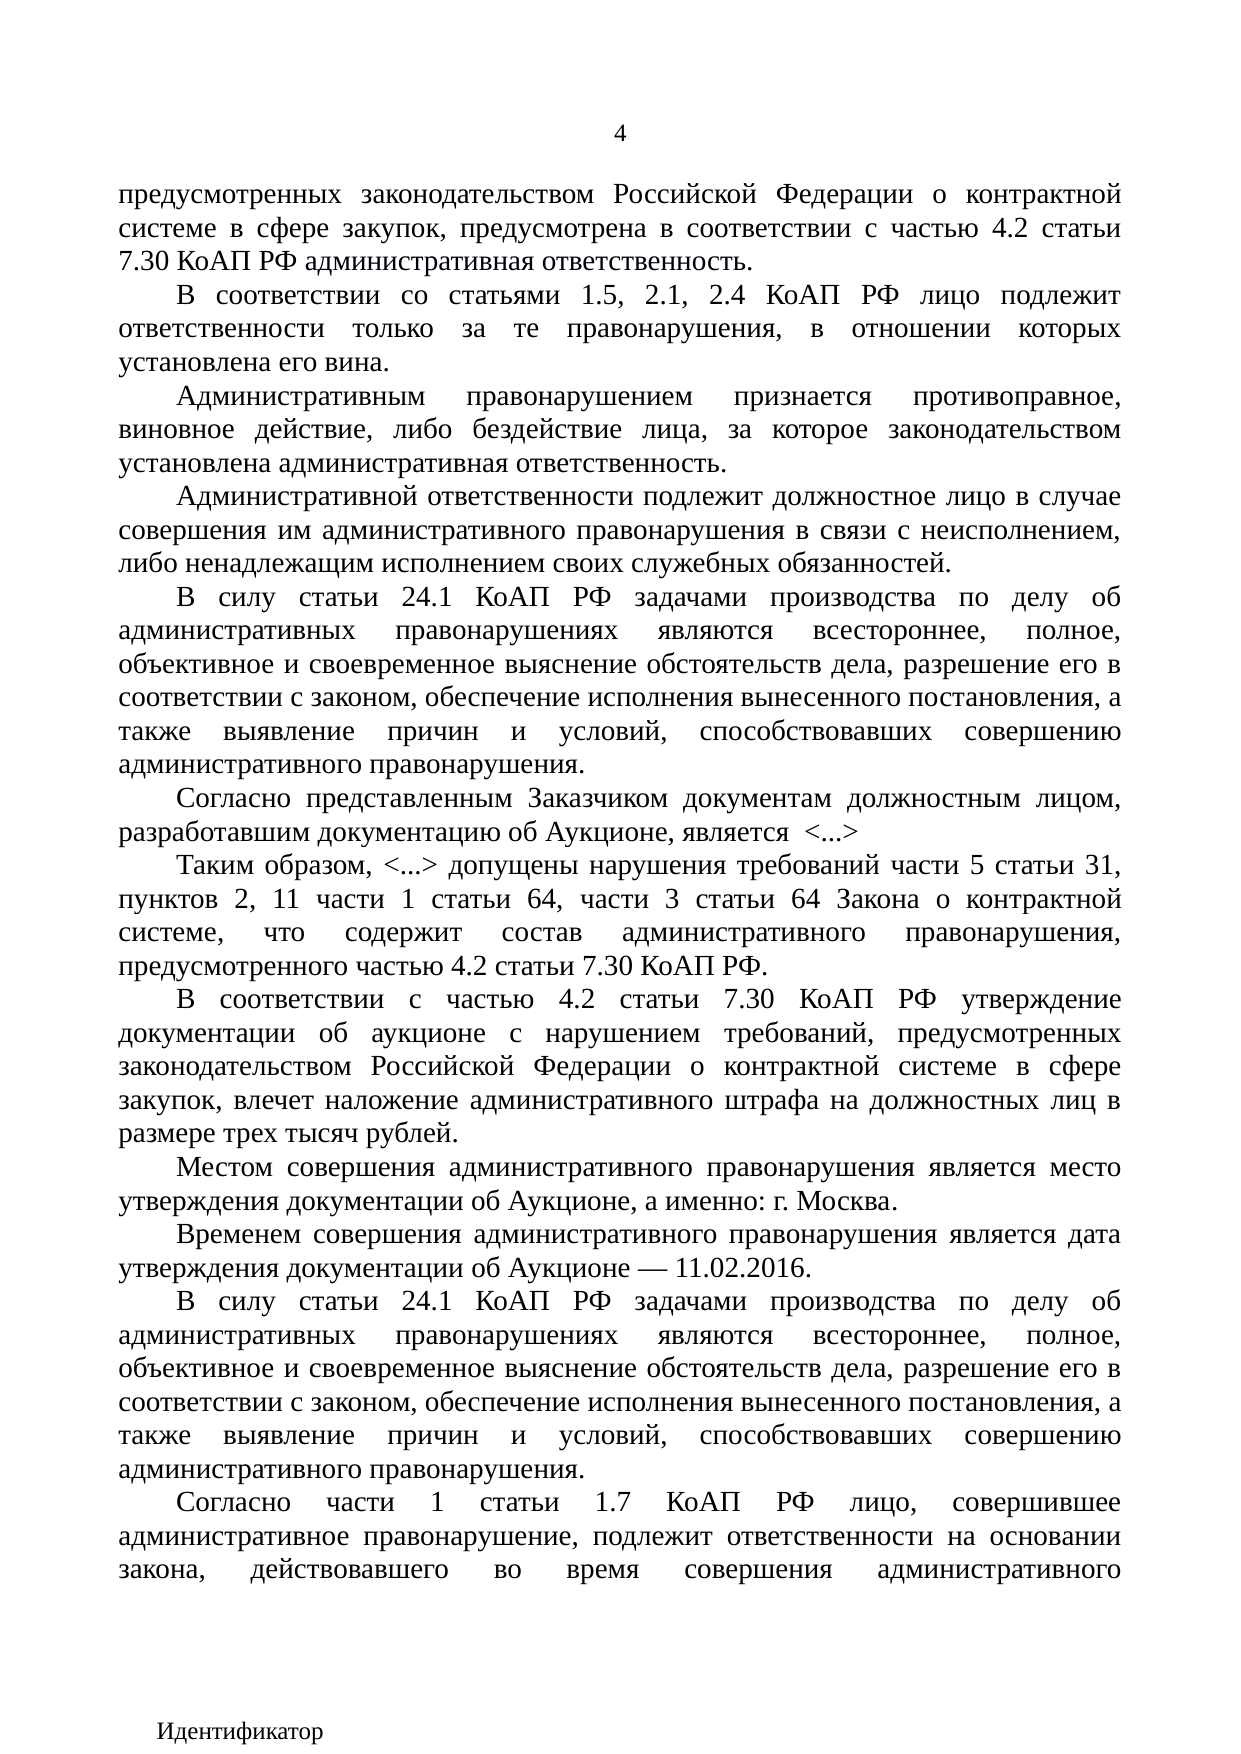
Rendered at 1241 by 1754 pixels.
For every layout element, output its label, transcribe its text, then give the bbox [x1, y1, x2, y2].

text Административным правонарушением признается противоправное, виновное действие, либо бездействие лица, за которое законодательством установлена административная ответственность. [118, 378, 1122, 478]
text В силу статьи 24.1 КоАП РФ задачами производства по делу об административных правонарушениях являются всестороннее, полное, объективное и своевременное выяснение обстоятельств дела, разрешение его в соответствии с законом, обеспечение исполнения вынесенного постановления, а также выявление причин и условий, способствовавших совершению административного правонарушения. [118, 579, 1122, 780]
text Таким образом, <...> допущены нарушения требований части 5 статьи 31, пунктов 2, 11 части 1 статьи 64, части 3 статьи 64 Закона о контрактной системе, что содержит состав административного правонарушения, предусмотренного частью 4.2 статьи 7.30 КоАП РФ. [118, 847, 1122, 981]
text Согласно представленным Заказчиком документам должностным лицом, разработавшим документацию об Аукционе, является <...> [118, 780, 1122, 847]
text Административной ответственности подлежит должностное лицо в случае совершения им административного правонарушения в связи с неисполнением, либо ненадлежащим исполнением своих служебных обязанностей. [118, 478, 1122, 579]
text Местом совершения административного правонарушения является место утверждения документации об Аукционе, а именно: г. Москва. [118, 1149, 1122, 1216]
text Временем совершения административного правонарушения является дата утверждения документации об Аукционе — 11.02.2016. [118, 1216, 1122, 1283]
text предусмотренных законодательством Российской Федерации о контрактной системе в сфере закупок, предусмотрена в соответствии с частью 4.2 статьи 7.30 КоАП РФ административная ответственность. [118, 176, 1122, 277]
text Согласно части 1 статьи 1.7 КоАП РФ лицо, совершившее административное правонарушение, подлежит ответственности на основании закона, действовавшего во время совершения административного [118, 1484, 1122, 1585]
text В соответствии с частью 4.2 статьи 7.30 КоАП РФ утверждение документации об аукционе с нарушением требований, предусмотренных законодательством Российской Федерации о контрактной системе в сфере закупок, влечет наложение административного штрафа на должностных лиц в размере трех тысяч рублей. [118, 981, 1122, 1149]
text В соответствии со статьями 1.5, 2.1, 2.4 КоАП РФ лицо подлежит ответственности только за те правонарушения, в отношении которых установлена его вина. [118, 277, 1122, 378]
text В силу статьи 24.1 КоАП РФ задачами производства по делу об административных правонарушениях являются всестороннее, полное, объективное и своевременное выяснение обстоятельств дела, разрешение его в соответствии с законом, обеспечение исполнения вынесенного постановления, а также выявление причин и условий, способствовавших совершению административного правонарушения. [118, 1283, 1122, 1484]
